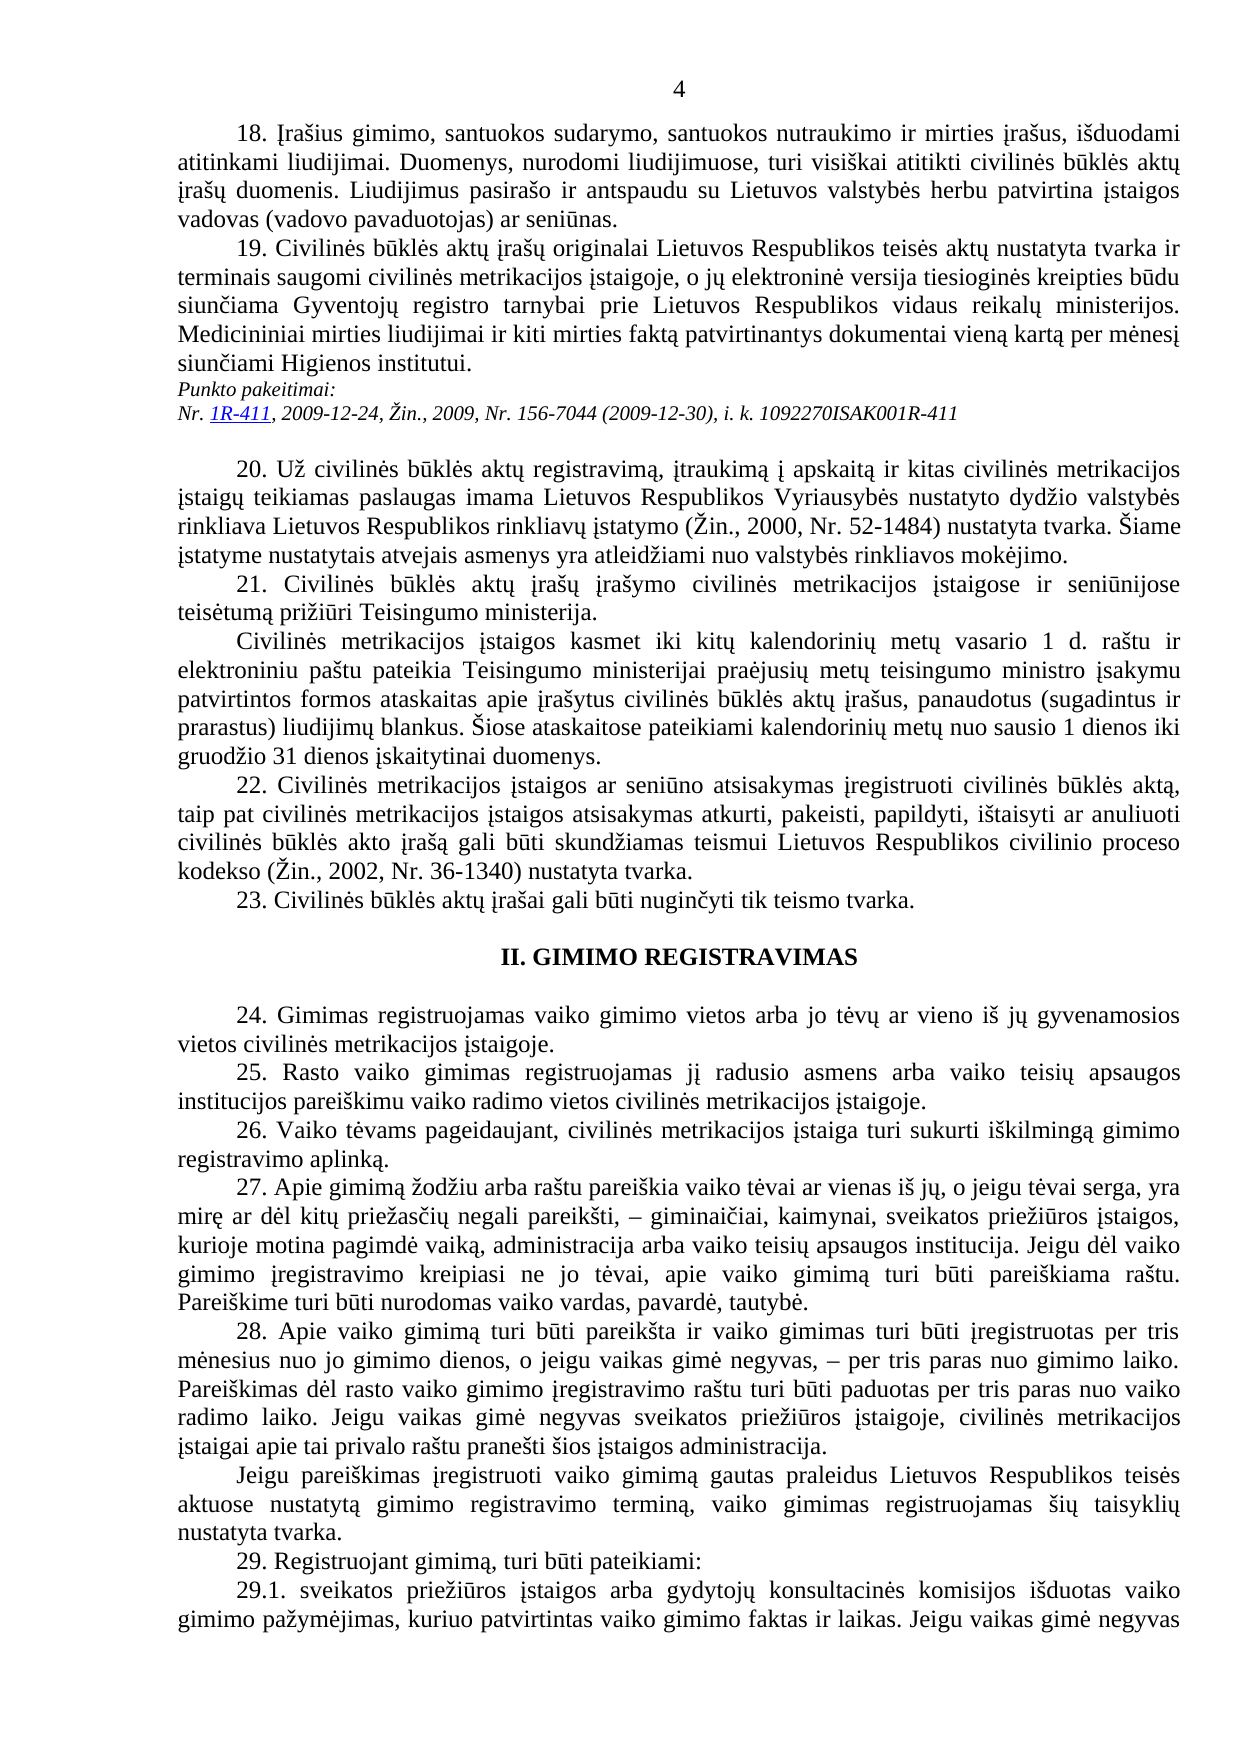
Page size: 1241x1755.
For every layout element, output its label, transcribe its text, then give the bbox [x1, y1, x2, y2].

text 29. Registruojant gimimą, turi būti pateikiami: [177, 1546, 1181, 1575]
text 20. Už civilinės būklės aktų registravimą, įtraukimą į apskaitą ir kitas civilinės metrikacijos įstaigų teikiamas paslaugas imama Lietuvos Respublikos Vyriausybės nustatyto dydžio valstybės rinkliava Lietuvos Respublikos rinkliavų įstatymo (Žin., 2000, Nr. 52-1484) nustatyta tvarka. Šiame įstatyme nustatytais atvejais asmenys yra atleidžiami nuo valstybės rinkliavos mokėjimo. [177, 454, 1181, 569]
text Nr. 1R-411, 2009-12-24, Žin., 2009, Nr. 156-7044 (2009-12-30), i. k. 1092270ISAK001R-411 [177, 401, 1181, 425]
text Punkto pakeitimai: [177, 377, 1181, 401]
text 24. Gimimas registruojamas vaiko gimimo vietos arba jo tėvų ar vieno iš jų gyvenamosios vietos civilinės metrikacijos įstaigoje. [177, 1000, 1181, 1057]
text II. GIMIMO REGISTRAVIMAS [177, 942, 1181, 971]
text 19. Civilinės būklės aktų įrašų originalai Lietuvos Respublikos teisės aktų nustatyta tvarka ir terminais saugomi civilinės metrikacijos įstaigoje, o jų elektroninė versija tiesioginės kreipties būdu siunčiama Gyventojų registro tarnybai prie Lietuvos Respublikos vidaus reikalų ministerijos. Medicininiai mirties liudijimai ir kiti mirties faktą patvirtinantys dokumentai vieną kartą per mėnesį siunčiami Higienos institutui. [177, 233, 1181, 377]
text Jeigu pareiškimas įregistruoti vaiko gimimą gautas praleidus Lietuvos Respublikos teisės aktuose nustatytą gimimo registravimo terminą, vaiko gimimas registruojamas šių taisyklių nustatyta tvarka. [177, 1460, 1181, 1546]
text 29.1. sveikatos priežiūros įstaigos arba gydytojų konsultacinės komisijos išduotas vaiko gimimo pažymėjimas, kuriuo patvirtintas vaiko gimimo faktas ir laikas. Jeigu vaikas gimė negyvas [177, 1575, 1181, 1632]
text 27. Apie gimimą žodžiu arba raštu pareiškia vaiko tėvai ar vienas iš jų, o jeigu tėvai serga, yra mirę ar dėl kitų priežasčių negali pareikšti, – giminaičiai, kaimynai, sveikatos priežiūros įstaigos, kurioje motina pagimdė vaiką, administracija arba vaiko teisių apsaugos institucija. Jeigu dėl vaiko gimimo įregistravimo kreipiasi ne jo tėvai, apie vaiko gimimą turi būti pareiškiama raštu. Pareiškime turi būti nurodomas vaiko vardas, pavardė, tautybė. [177, 1172, 1181, 1316]
text 25. Rasto vaiko gimimas registruojamas jį radusio asmens arba vaiko teisių apsaugos institucijos pareiškimu vaiko radimo vietos civilinės metrikacijos įstaigoje. [177, 1057, 1181, 1115]
text 26. Vaiko tėvams pageidaujant, civilinės metrikacijos įstaiga turi sukurti iškilmingą gimimo registravimo aplinką. [177, 1115, 1181, 1172]
text 28. Apie vaiko gimimą turi būti pareikšta ir vaiko gimimas turi būti įregistruotas per tris mėnesius nuo jo gimimo dienos, o jeigu vaikas gimė negyvas, – per tris paras nuo gimimo laiko. Pareiškimas dėl rasto vaiko gimimo įregistravimo raštu turi būti paduotas per tris paras nuo vaiko radimo laiko. Jeigu vaikas gimė negyvas sveikatos priežiūros įstaigoje, civilinės metrikacijos įstaigai apie tai privalo raštu pranešti šios įstaigos administracija. [177, 1316, 1181, 1460]
text 18. Įrašius gimimo, santuokos sudarymo, santuokos nutraukimo ir mirties įrašus, išduodami atitinkami liudijimai. Duomenys, nurodomi liudijimuose, turi visiškai atitikti civilinės būklės aktų įrašų duomenis. Liudijimus pasirašo ir antspaudu su Lietuvos valstybės herbu patvirtina įstaigos vadovas (vadovo pavaduotojas) ar seniūnas. [177, 118, 1181, 233]
text 22. Civilinės metrikacijos įstaigos ar seniūno atsisakymas įregistruoti civilinės būklės aktą, taip pat civilinės metrikacijos įstaigos atsisakymas atkurti, pakeisti, papildyti, ištaisyti ar anuliuoti civilinės būklės akto įrašą gali būti skundžiamas teismui Lietuvos Respublikos civilinio proceso kodekso (Žin., 2002, Nr. 36-1340) nustatyta tvarka. [177, 770, 1181, 885]
text Civilinės metrikacijos įstaigos kasmet iki kitų kalendorinių metų vasario 1 d. raštu ir elektroniniu paštu pateikia Teisingumo ministerijai praėjusių metų teisingumo ministro įsakymu patvirtintos formos ataskaitas apie įrašytus civilinės būklės aktų įrašus, panaudotus (sugadintus ir prarastus) liudijimų blankus. Šiose ataskaitose pateikiami kalendorinių metų nuo sausio 1 dienos iki gruodžio 31 dienos įskaitytinai duomenys. [177, 626, 1181, 770]
text 23. Civilinės būklės aktų įrašai gali būti nuginčyti tik teismo tvarka. [177, 885, 1181, 914]
text 21. Civilinės būklės aktų įrašų įrašymo civilinės metrikacijos įstaigose ir seniūnijose teisėtumą prižiūri Teisingumo ministerija. [177, 569, 1181, 626]
